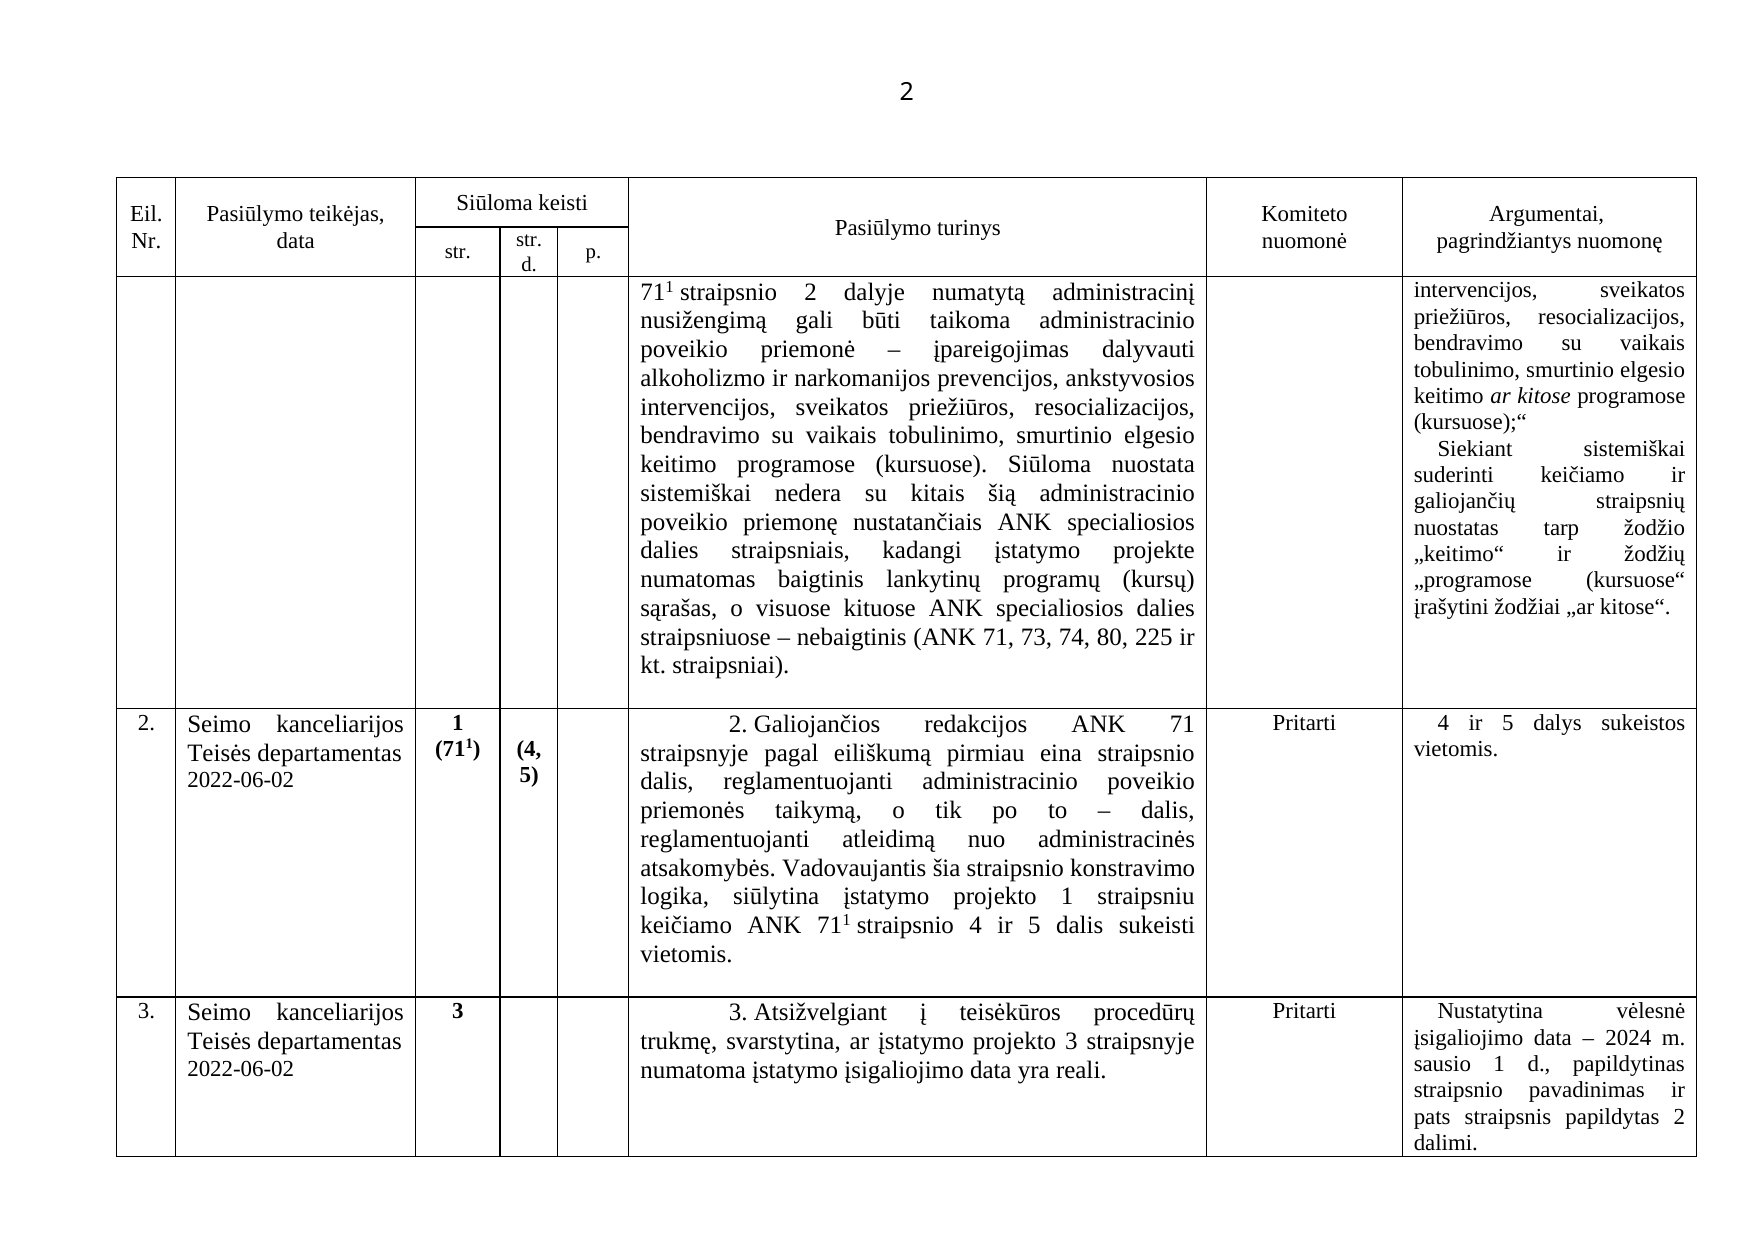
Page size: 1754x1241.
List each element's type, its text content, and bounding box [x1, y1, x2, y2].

table_cell [416, 277, 499, 708]
table_cell str. d. [501, 228, 557, 276]
table_cell [501, 998, 557, 1156]
table_cell 1 (711) [416, 709, 499, 996]
table_cell [558, 998, 628, 1156]
table_cell [501, 277, 557, 708]
table_cell 4 ir 5 dalys sukeistos vietomis. [1403, 709, 1696, 996]
table_cell [1207, 277, 1402, 708]
table_cell 3. Atsižvelgiant į teisėkūros procedūrų trukmę, svarstytina, ar įstatymo projekto 3 straipsnyje numatoma įstatymo įsigaliojimo data yra reali. [629, 998, 1206, 1156]
table_cell 3. [117, 998, 175, 1156]
table_cell 711 straipsnio 2 dalyje numatytą administracinį nusižengimą gali būti taikoma administracinio poveikio priemonė – įpareigojimas dalyvauti alkoholizmo ir narkomanijos prevencijos, ankstyvosios intervencijos, sveikatos priežiūros, resocializacijos, bendravimo su vaikais tobulinimo, smurtinio elgesio keitimo programose (kursuose). Siūloma nuostata sistemiškai nedera su kitais šią administracinio poveikio priemonę nustatančiais ANK specialiosios dalies straipsniais, kadangi įstatymo projekte numatomas baigtinis lankytinų programų (kursų) sąrašas, o visuose kituose ANK specialiosios dalies straipsniuose – nebaigtinis (ANK 71, 73, 74, 80, 225 ir kt. straipsniai). [629, 277, 1206, 708]
table_cell Seimo kanceliarijos Teisės departamentas 2022-06-02 [176, 709, 415, 996]
table_header Pasiūlymo teikėjas, data [176, 178, 415, 276]
table_header Siūloma keisti [416, 178, 628, 226]
table_cell Seimo kanceliarijos Teisės departamentas 2022-06-02 [176, 998, 415, 1156]
table_cell 3 [416, 998, 499, 1156]
table_header Argumentai, pagrindžiantys nuomonę [1403, 178, 1696, 276]
table_cell [558, 709, 628, 996]
table_header Pasiūlymo turinys [629, 178, 1206, 276]
table_cell [176, 277, 415, 708]
table_cell 2. Galiojančios redakcijos ANK 71 straipsnyje pagal eiliškumą pirmiau eina straipsnio dalis, reglamentuojanti administracinio poveikio priemonės taikymą, o tik po to – dalis, reglamentuojanti atleidimą nuo administracinės atsakomybės. Vadovaujantis šia straipsnio konstravimo logika, siūlytina įstatymo projekto 1 straipsniu keičiamo ANK 711 straipsnio 4 ir 5 dalis sukeisti vietomis. [629, 709, 1206, 996]
table_cell Pritarti [1207, 998, 1402, 1156]
table_cell [117, 277, 175, 708]
table_cell p. [558, 228, 628, 276]
table_header Komiteto nuomonė [1207, 178, 1402, 276]
table_cell intervencijos, sveikatos priežiūros, resocializacijos, bendravimo su vaikais tobulinimo, smurtinio elgesio keitimo ar kitose programose (kursuose);“ Siekiant sistemiškai suderinti keičiamo ir galiojančių straipsnių nuostatas tarp žodžio „keitimo“ ir žodžių „programose (kursuose“ įrašytini žodžiai „ar kitose“. [1403, 277, 1696, 708]
table_header Eil. Nr. [117, 178, 175, 276]
table_cell Nustatytina vėlesnė įsigaliojimo data – 2024 m. sausio 1 d., papildytinas straipsnio pavadinimas ir pats straipsnis papildytas 2 dalimi. [1403, 998, 1696, 1156]
table_cell (4,5) [501, 709, 557, 996]
table_cell [558, 277, 628, 708]
table_cell Pritarti [1207, 709, 1402, 996]
table_cell 2. [117, 709, 175, 996]
table_cell str. [416, 228, 499, 276]
